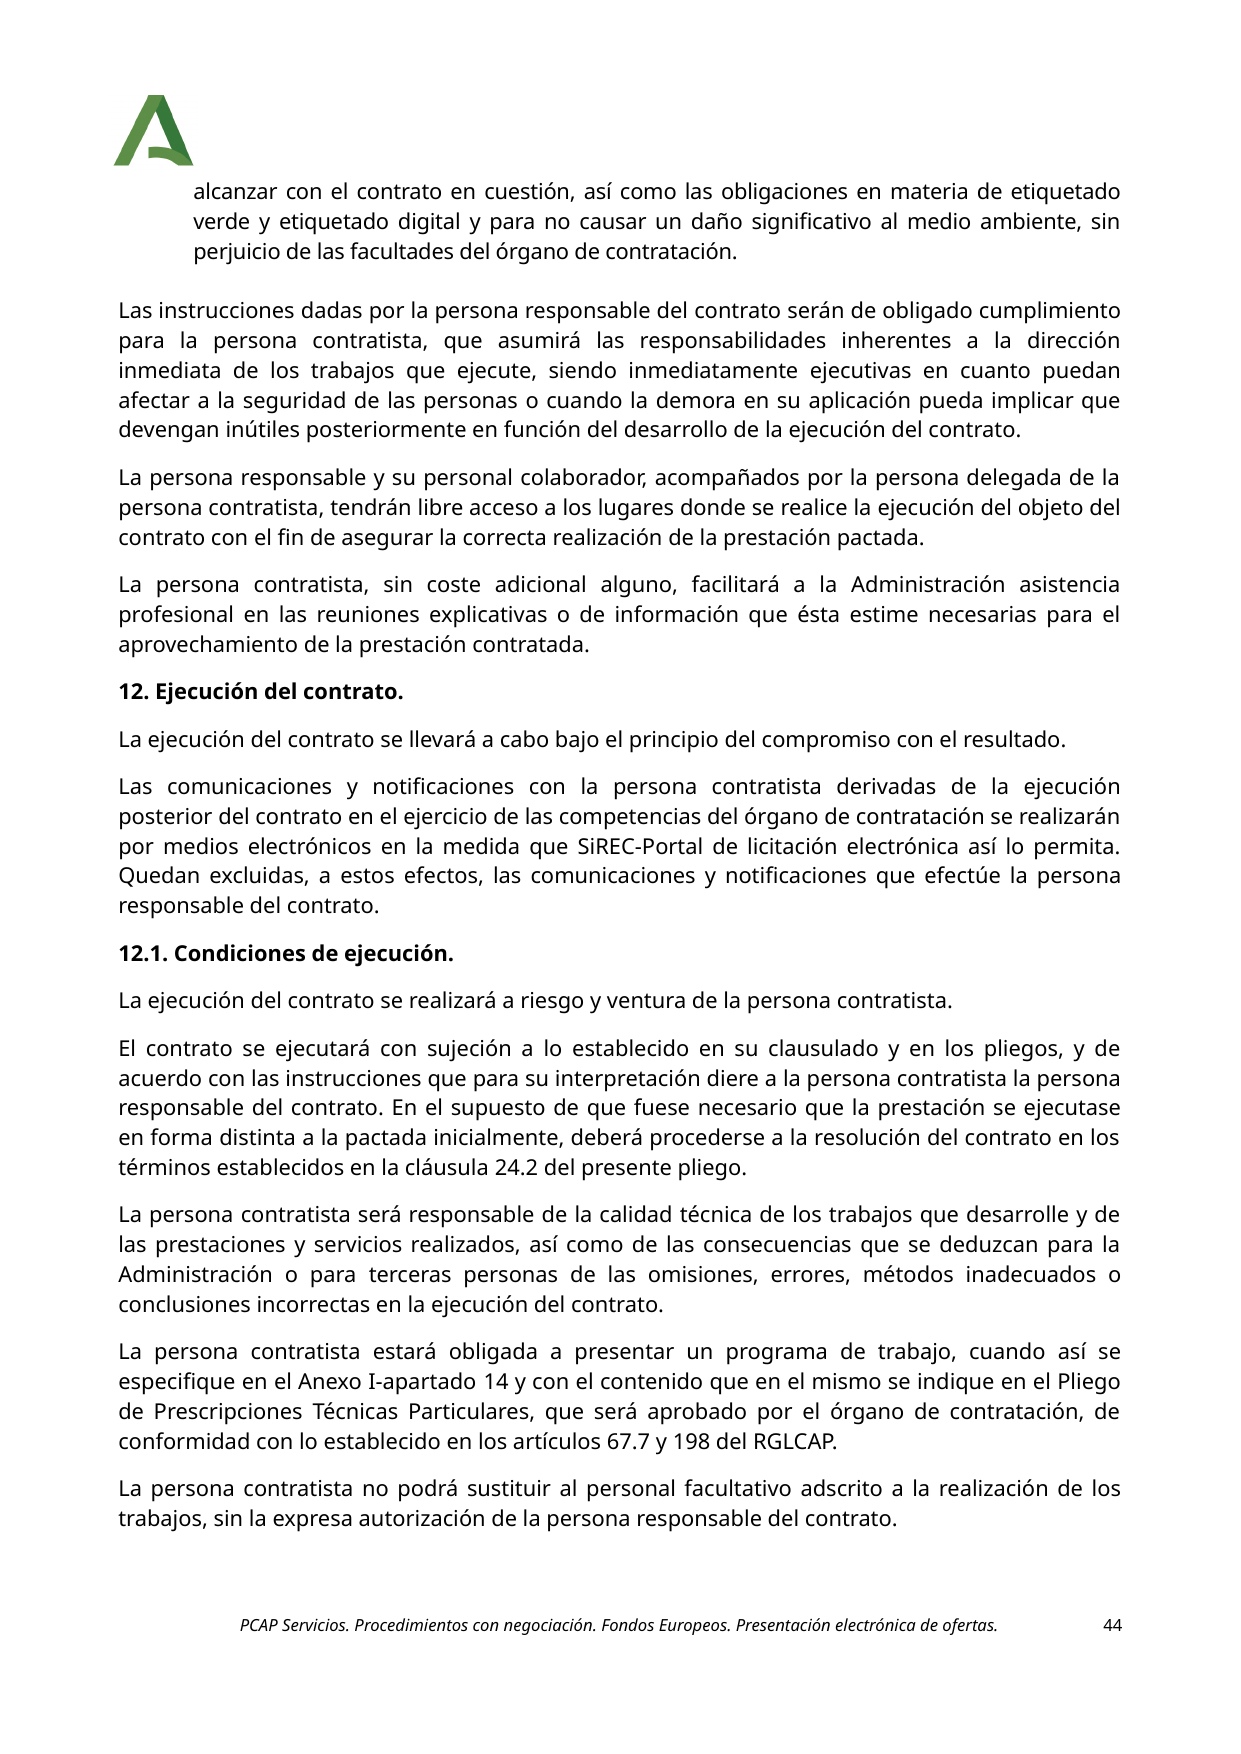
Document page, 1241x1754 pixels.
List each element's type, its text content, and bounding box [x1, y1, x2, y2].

text Las comunicaciones y notificaciones con la persona contratista derivadas de la ejecución posterior del contrato en el ejercicio de las competencias del órgano de contratación se realizarán por medios electrónicos en la medida que SiREC-Portal de licitación electrónica así lo permita. Quedan excluidas, a estos efectos, las comunicaciones y notificaciones que efectúe la persona responsable del contrato. [118, 771, 1122, 920]
picture [109, 91, 198, 170]
subtitle 12. Ejecución del contrato. [118, 676, 1122, 706]
text La persona responsable y su personal colaborador, acompañados por la persona delegada de la persona contratista, tendrán libre acceso a los lugares donde se realice la ejecución del objeto del contrato con el fin de asegurar la correcta realización de la prestación pactada. [118, 462, 1122, 551]
text La ejecución del contrato se llevará a cabo bajo el principio del compromiso con el resultado. [118, 723, 1122, 753]
text Las instrucciones dadas por la persona responsable del contrato serán de obligado cumplimiento para la persona contratista, que asumirá las responsabilidades inherentes a la dirección inmediata de los trabajos que ejecute, siendo inmediatamente ejecutivas en cuanto puedan afectar a la seguridad de las personas o cuando la demora en su aplicación pueda implicar que devengan inútiles posteriormente en función del desarrollo de la ejecución del contrato. [118, 295, 1122, 444]
subtitle 12.1. Condiciones de ejecución. [118, 938, 1122, 967]
text La persona contratista no podrá sustituir al personal facultativo adscrito a la realización de los trabajos, sin la expresa autorización de la persona responsable del contrato. [118, 1473, 1122, 1533]
text La persona contratista será responsable de la calidad técnica de los trabajos que desarrolle y de las prestaciones y servicios realizados, así como de las consecuencias que se deduzcan para la Administración o para terceras personas de las omisiones, errores, métodos inadecuados o conclusiones incorrectas en la ejecución del contrato. [118, 1199, 1122, 1318]
text El contrato se ejecutará con sujeción a lo establecido en su clausulado y en los pliegos, y de acuerdo con las instrucciones que para su interpretación diere a la persona contratista la persona responsable del contrato. En el supuesto de que fuese necesario que la prestación se ejecutase en forma distinta a la pactada inicialmente, deberá procederse a la resolución del contrato en los términos establecidos en la cláusula 24.2 del presente pliego. [118, 1033, 1122, 1182]
text La persona contratista estará obligada a presentar un programa de trabajo, cuando así se especifique en el Anexo I-apartado 14 y con el contenido que en el mismo se indique en el Pliego de Prescripciones Técnicas Particulares, que será aprobado por el órgano de contratación, de conformidad con lo establecido en los artículos 67.7 y 198 del RGLCAP. [118, 1336, 1122, 1455]
text La persona contratista, sin coste adicional alguno, facilitará a la Administración asistencia profesional en las reuniones explicativas o de información que ésta estime necesarias para el aprovechamiento de la prestación contratada. [118, 569, 1122, 658]
list alcanzar con el contrato en cuestión, así como las obligaciones en materia de etiquetado verde y etiquetado digital y para no causar un daño significativo al medio ambiente, sin perjuicio de las facultades del órgano de contratación. [156, 176, 1122, 266]
text La ejecución del contrato se realizará a riesgo y ventura de la persona contratista. [118, 985, 1122, 1015]
